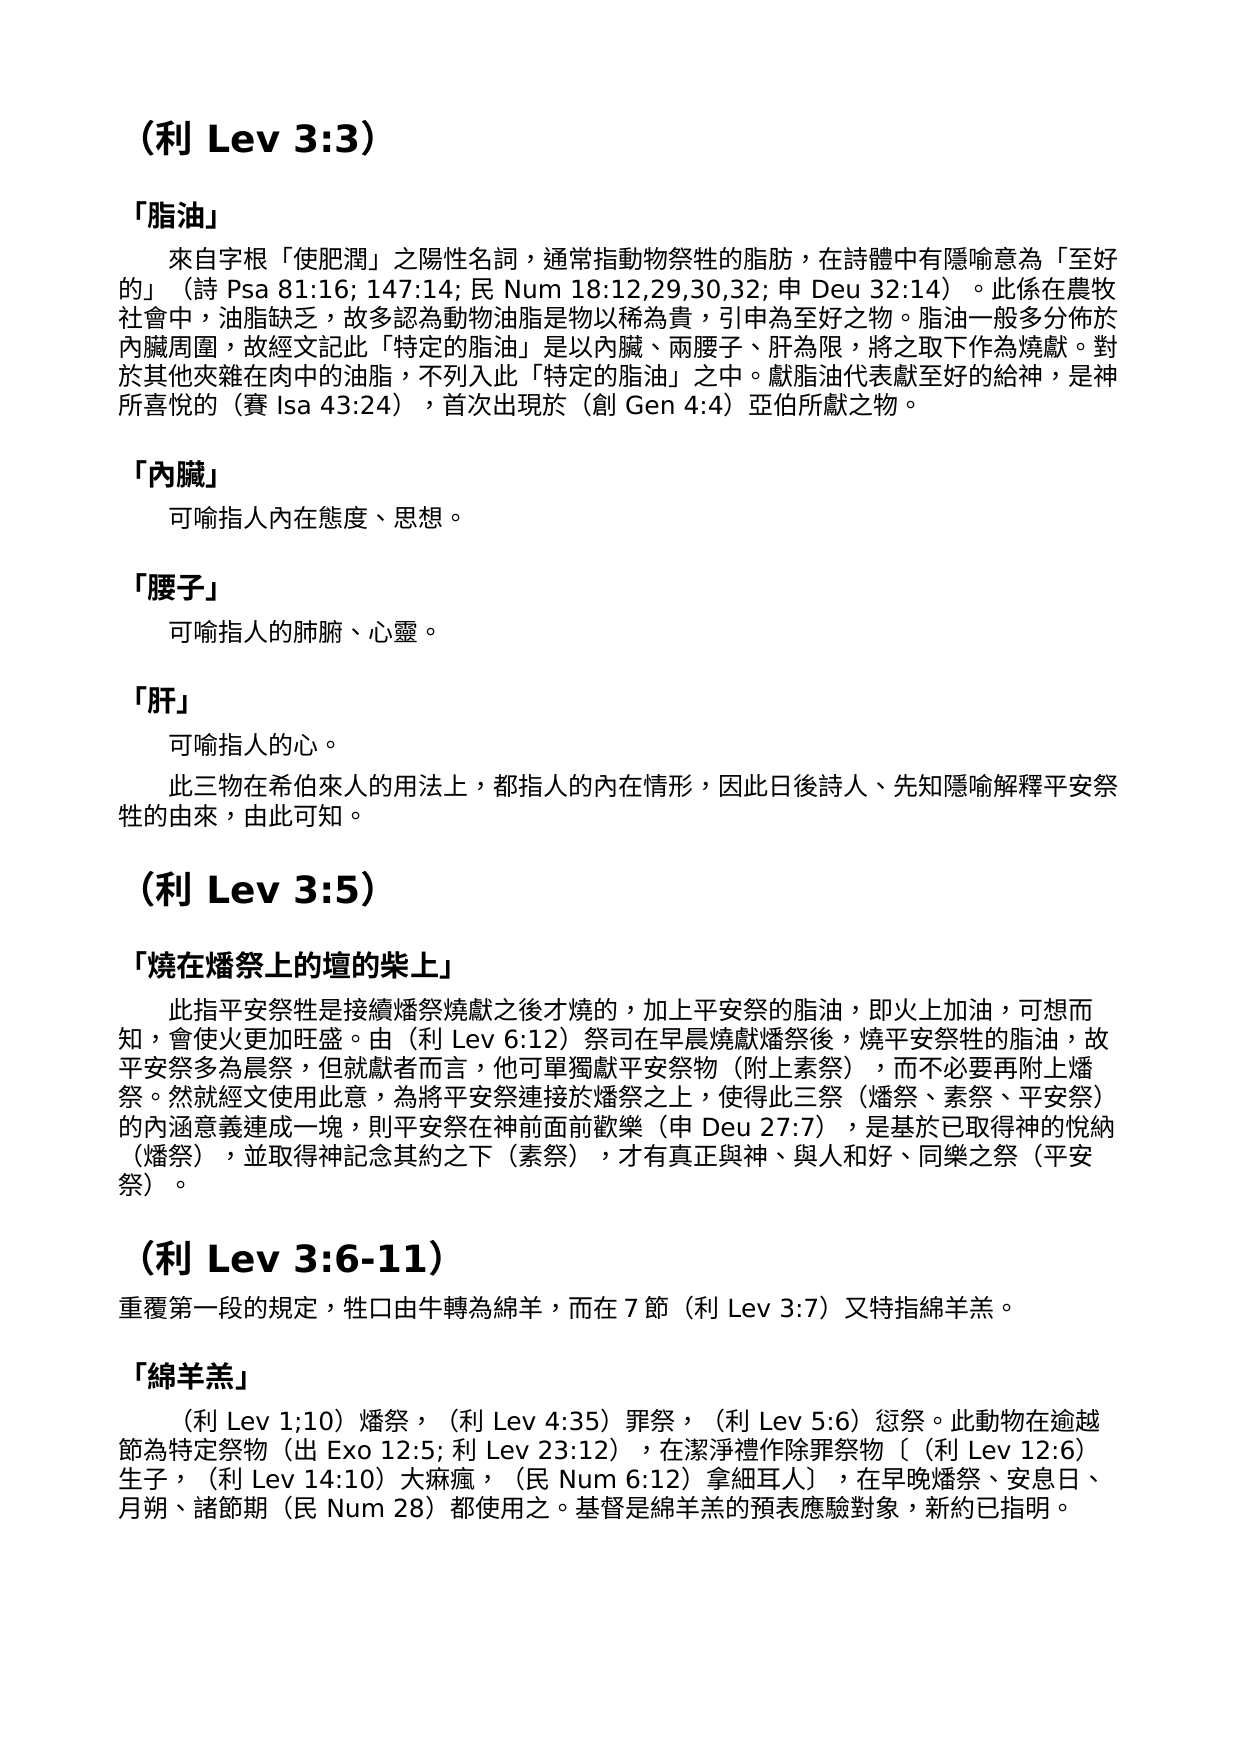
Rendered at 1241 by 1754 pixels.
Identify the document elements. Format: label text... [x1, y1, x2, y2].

subtitle （利 Lev 3:5） [118, 868, 1122, 912]
text 此三物在希伯來人的用法上，都指人的內在情形，因此日後詩人、先知隱喻解釋平安祭牲的由來，由此可知。 [118, 773, 1122, 831]
text 可喻指人的肺腑、心靈。 [118, 618, 1122, 647]
text 重覆第一段的規定，牲口由牛轉為綿羊，而在7節（利 Lev 3:7）又特指綿羊羔。 [118, 1294, 1122, 1323]
text 此指平安祭牲是接續燔祭燒獻之後才燒的，加上平安祭的脂油，即火上加油，可想而知，會使火更加旺盛。由（利 Lev 6:12）祭司在早晨燒獻燔祭後，燒平安祭牲的脂油，故平安祭多為晨祭，但就獻者而言，他可單獨獻平安祭物（附上素祭），而不必要再附上燔祭。然就經文使用此意，為將平安祭連接於燔祭之上，使得此三祭（燔祭、素祭、平安祭）的內涵意義連成一塊，則平安祭在神前面前歡樂（申 Deu 27:7），是基於已取得神的悅納（燔祭），並取得神記念其約之下（素祭），才有真正與神、與人和好、同樂之祭（平安祭）。 [118, 996, 1122, 1200]
subtitle 「脂油」 [118, 199, 1122, 233]
subtitle （利 Lev 3:3） [118, 118, 1122, 162]
subtitle 「燒在燔祭上的壇的柴上」 [118, 949, 1122, 983]
text 來自字根「使肥潤」之陽性名詞，通常指動物祭牲的脂肪，在詩體中有隱喻意為「至好的」（詩 Psa 81:16; 147:14; 民 Num 18:12,29,30,32; 申 Deu 32:14）。此係在農牧社會中，油脂缺乏，故多認為動物油脂是物以稀為貴，引申為至好之物。脂油一般多分佈於內臟周圍，故經文記此「特定的脂油」是以內臟、兩腰子、肝為限，將之取下作為燒獻。對於其他夾雜在肉中的油脂，不列入此「特定的脂油」之中。獻脂油代表獻至好的給神，是神所喜悅的（賽 Isa 43:24），首次出現於（創 Gen 4:4）亞伯所獻之物。 [118, 246, 1122, 421]
subtitle 「腰子」 [118, 571, 1122, 605]
text 可喻指人的心。 [118, 731, 1122, 760]
subtitle 「綿羊羔」 [118, 1361, 1122, 1394]
text 可喻指人內在態度、思想。 [118, 505, 1122, 534]
subtitle （利 Lev 3:6-11） [118, 1238, 1122, 1281]
text （利 Lev 1;10）燔祭，（利 Lev 4:35）罪祭，（利 Lev 5:6）愆祭。此動物在逾越節為特定祭物（出 Exo 12:5; 利 Lev 23:12），在潔淨禮作除罪祭物〔（利 Lev 12:6）生子，（利 Lev 14:10）大痳瘋，（民 Num 6:12）拿細耳人〕，在早晚燔祭、安息日、月朔、諸節期（民 Num 28）都使用之。基督是綿羊羔的預表應驗對象，新約已指明。 [118, 1407, 1122, 1524]
subtitle 「肝」 [118, 684, 1122, 718]
subtitle 「內臟」 [118, 458, 1122, 492]
